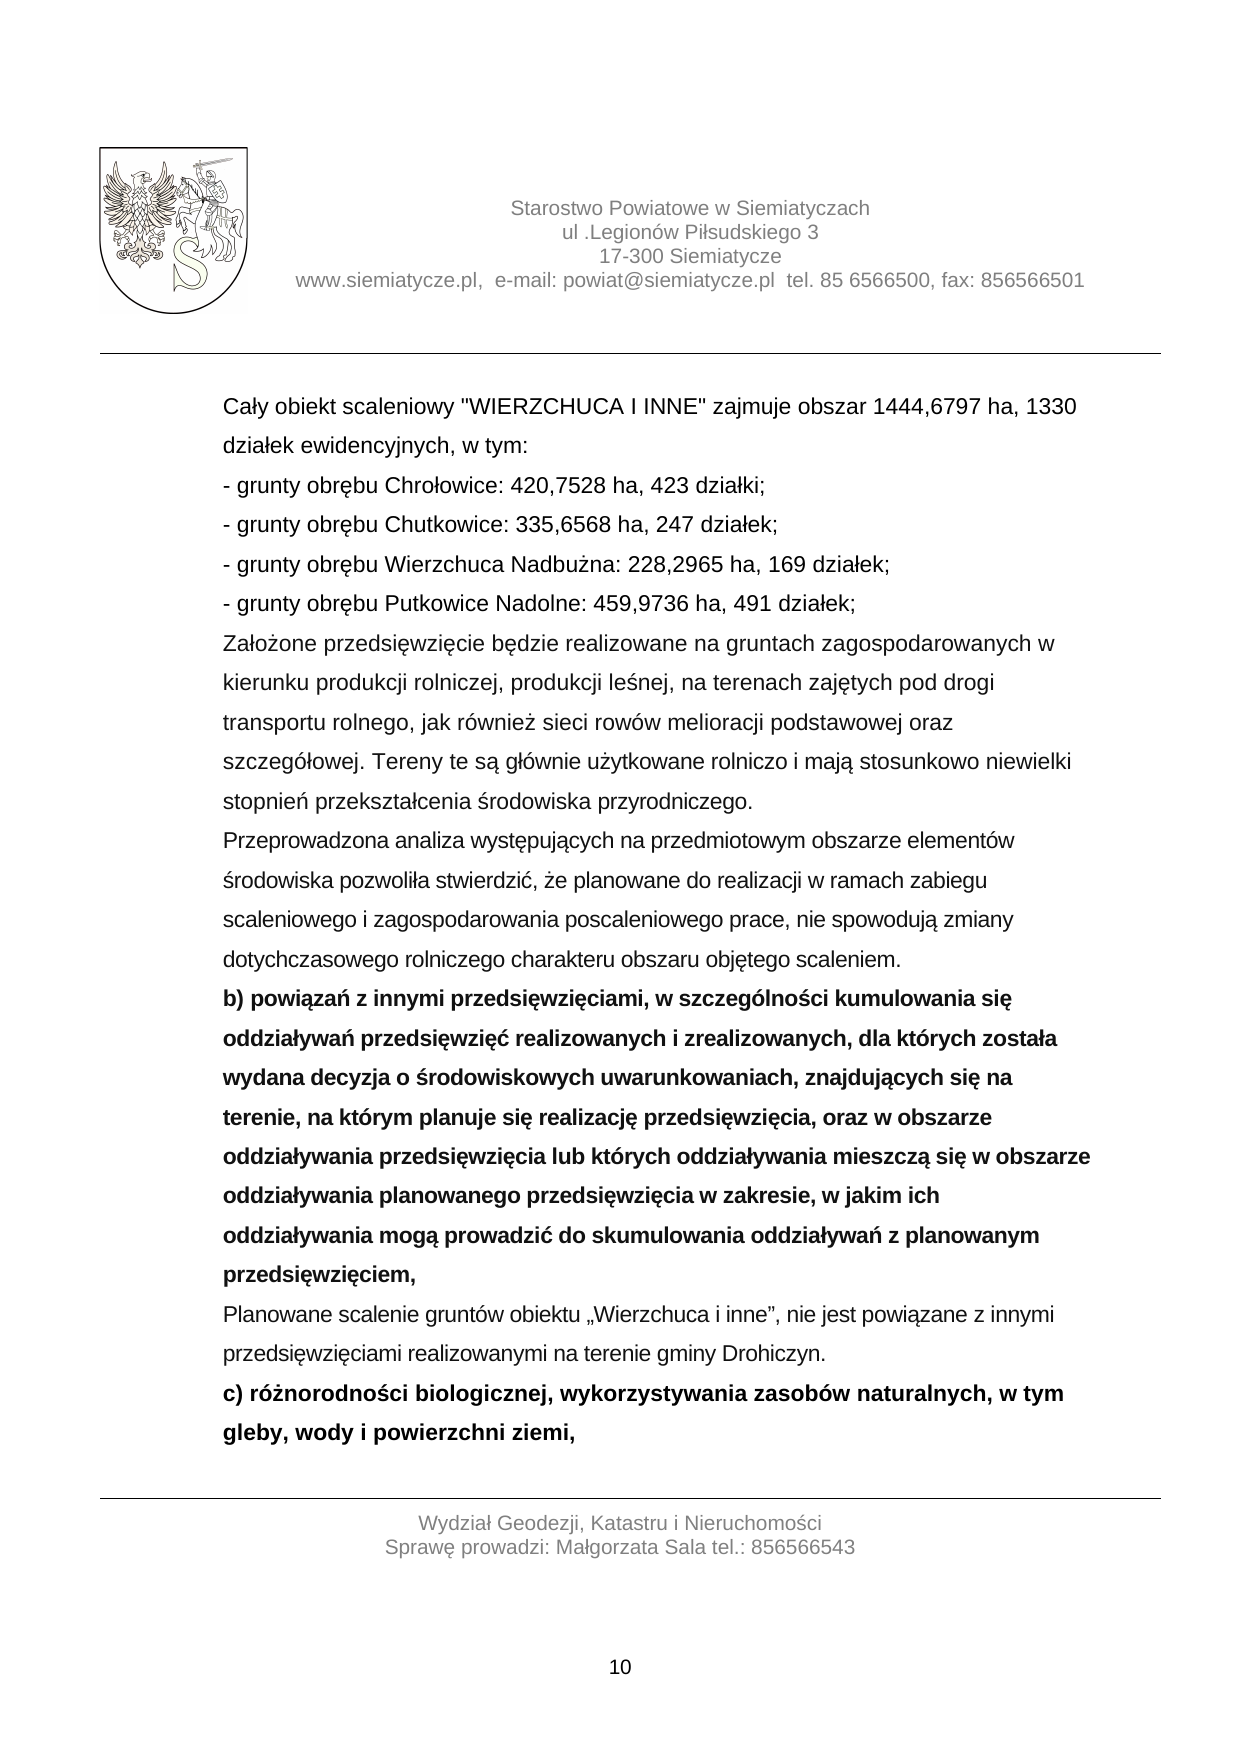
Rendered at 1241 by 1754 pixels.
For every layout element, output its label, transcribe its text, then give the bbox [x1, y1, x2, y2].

list - grunty obrębu Putkowice Nadolne: 459,9736 ha, 491 działek; [185, 590, 1093, 617]
list - grunty obrębu Chutkowice: 335,6568 ha, 247 działek; [185, 511, 1093, 538]
picture [99, 147, 248, 314]
list Planowane scalenie gruntów obiektu „Wierzchuca i inne”, nie jest powiązane z innymi przedsięwzięciami realizowanymi na terenie gminy Drohiczyn. [185, 1301, 1093, 1367]
list c) różnorodności biologicznej, wykorzystywania zasobów naturalnych, w tym gleby, wody i powierzchni ziemi, [185, 1380, 1093, 1446]
list - grunty obrębu Chrołowice: 420,7528 ha, 423 działki; [185, 472, 1093, 498]
list b) powiązań z innymi przedsięwzięciami, w szczególności kumulowania się oddziaływań przedsięwzięć realizowanych i zrealizowanych, dla których została wydana decyzja o środowiskowych uwarunkowaniach, znajdujących się na terenie, na którym planuje się realizację przedsięwzięcia, oraz w obszarze oddziaływania przedsięwzięcia lub których oddziaływania mieszczą się w obszarze oddziaływania planowanego przedsięwzięcia w zakresie, w jakim ich oddziaływania mogą prowadzić do skumulowania oddziaływań z planowanym przedsięwzięciem, [185, 985, 1093, 1288]
list Przeprowadzona analiza występujących na przedmiotowym obszarze elementów środowiska pozwoliła stwierdzić, że planowane do realizacji w ramach zabiegu scaleniowego i zagospodarowania poscaleniowego prace, nie spowodują zmiany dotychczasowego rolniczego charakteru obszaru objętego scaleniem. [185, 827, 1093, 972]
list Założone przedsięwzięcie będzie realizowane na gruntach zagospodarowanych w kierunku produkcji rolniczej, produkcji leśnej, na terenach zajętych pod drogi transportu rolnego, jak również sieci rowów melioracji podstawowej oraz szczegółowej. Tereny te są głównie użytkowane rolniczo i mają stosunkowo niewielki stopnień przekształcenia środowiska przyrodniczego. [185, 630, 1093, 814]
list - grunty obrębu Wierzchuca Nadbużna: 228,2965 ha, 169 działek; [185, 551, 1093, 577]
list Cały obiekt scaleniowy "WIERZCHUCA I INNE" zajmuje obszar 1444,6797 ha, 1330 działek ewidencyjnych, w tym: [185, 393, 1093, 459]
